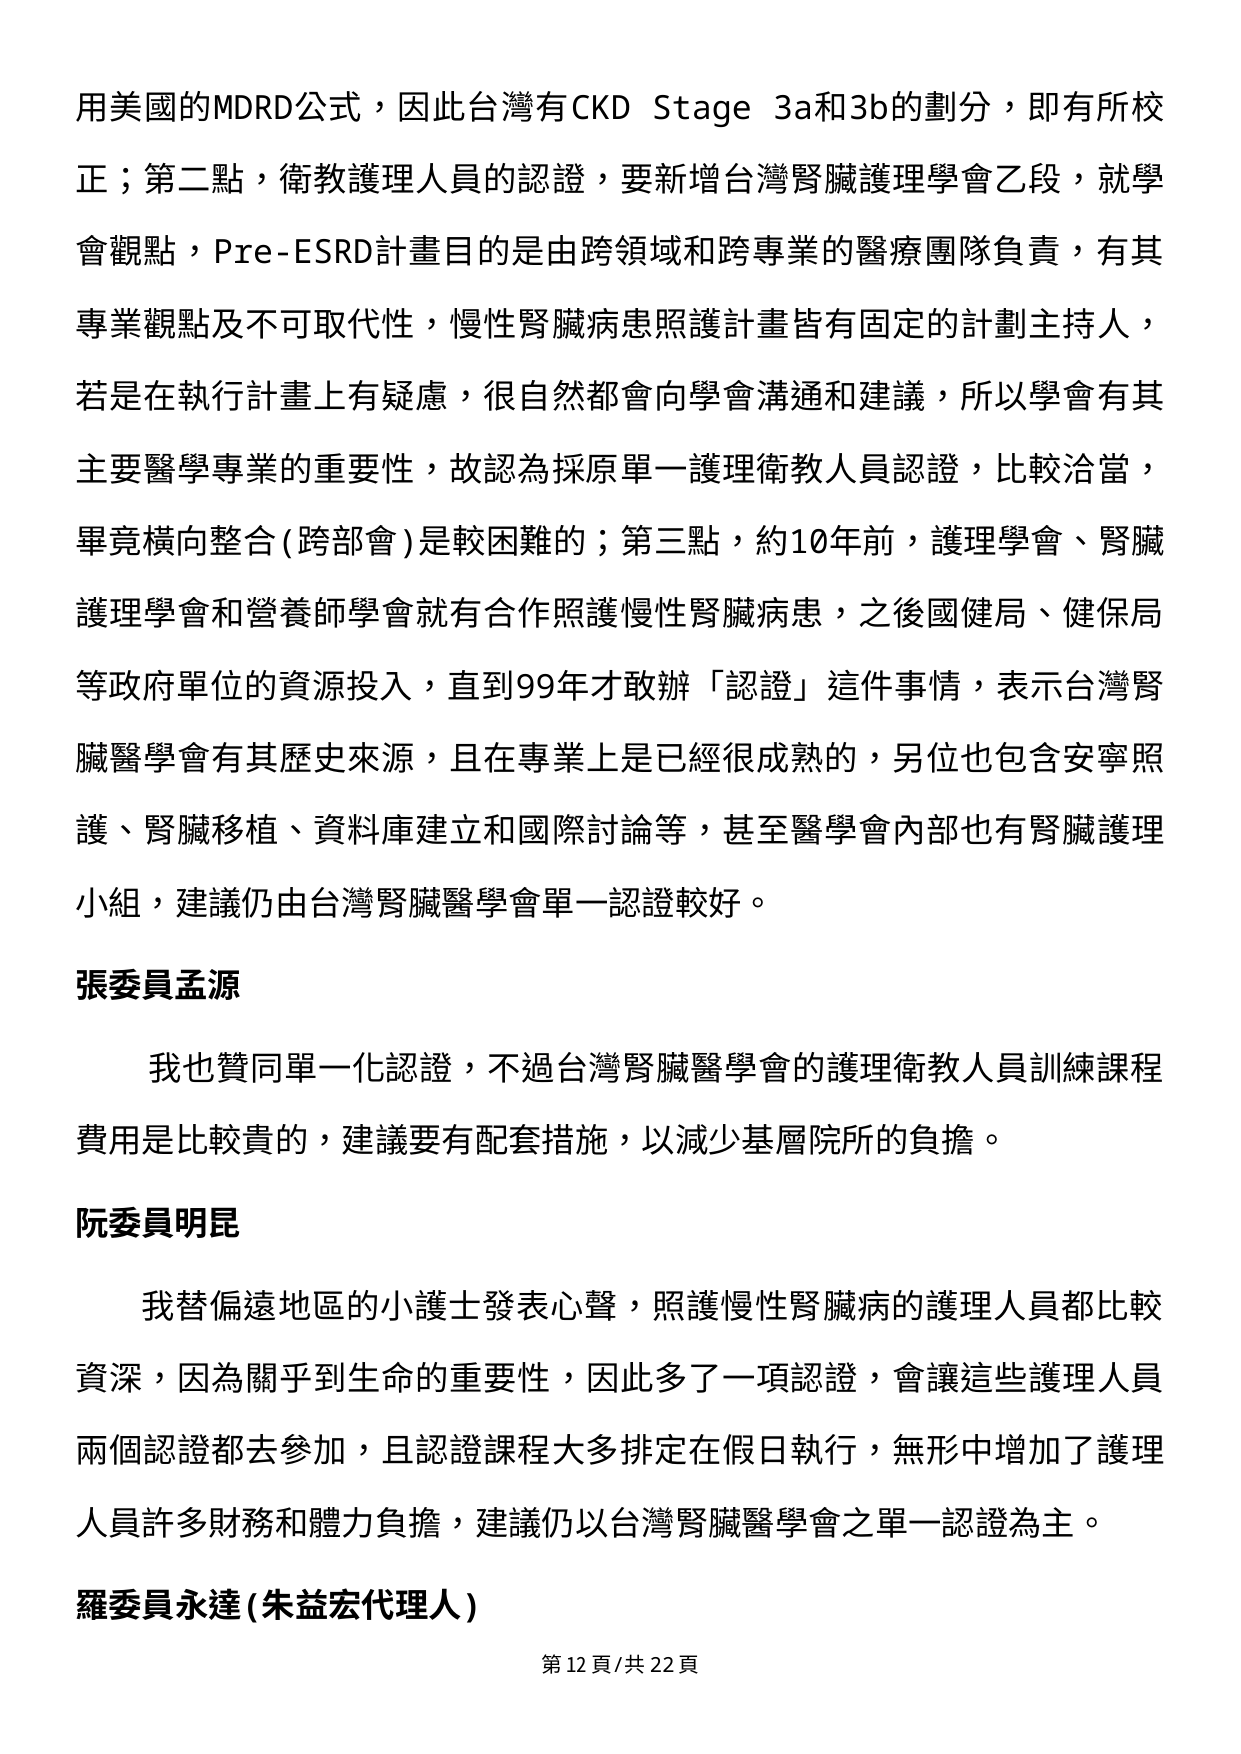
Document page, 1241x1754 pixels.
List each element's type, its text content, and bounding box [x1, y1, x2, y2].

text 阮委員明昆 [75, 1197, 1165, 1245]
text 羅委員永達(朱益宏代理人) [75, 1579, 1165, 1628]
text 我替偏遠地區的小護士發表心聲，照護慢性腎臟病的護理人員都比較資深，因為關乎到生命的重要性，因此多了一項認證，會讓這些護理人員兩個認證都去參加，且認證課程大多排定在假日執行，無形中增加了護理人員許多財務和體力負擔，建議仍以台灣腎臟醫學會之單一認證為主。 [75, 1280, 1165, 1545]
text 第一點，學會也經常收到醫師詢問，此公式算出來的數值，是高估還是低估？雖然會有人種、公式上的差異，但仍須要有科學化的根據，黃尚志醫師藉由日本的研究來作，那才是真正的資料，學會也在等待此項成果，不過要澄清的是，各國都有在作自己的校正，但是在國際上討論，仍舊使用美國的MDRD公式，因此台灣有CKD Stage 3a和3b的劃分，即有所校正；第二點，衛教護理人員的認證，要新增台灣腎臟護理學會乙段，就學會觀點，Pre-ESRD計畫目的是由跨領域和跨專業的醫療團隊負責，有其專業觀點及不可取代性，慢性腎臟病患照護計畫皆有固定的計劃主持人，若是在執行計畫上有疑慮，很自然都會向學會溝通和建議，所以學會有其主要醫學專業的重要性，故認為採原單一護理衛教人員認證，比較洽當，畢竟橫向整合(跨部會)是較困難的；第三點，約10年前，護理學會、腎臟護理學會和營養師學會就有合作照護慢性腎臟病患，之後國健局、健保局等政府單位的資源投入，直到99年才敢辦「認證」這件事情，表示台灣腎臟醫學會有其歷史來源，且在專業上是已經很成熟的，另位也包含安寧照護、腎臟移植、資料庫建立和國際討論等，甚至醫學會內部也有腎臟護理小組，建議仍由台灣腎臟醫學會單一認證較好。 [75, 81, 1165, 925]
text 張委員孟源 [75, 959, 1165, 1007]
text 我也贊同單一化認證，不過台灣腎臟醫學會的護理衛教人員訓練課程費用是比較貴的，建議要有配套措施，以減少基層院所的負擔。 [75, 1042, 1165, 1162]
